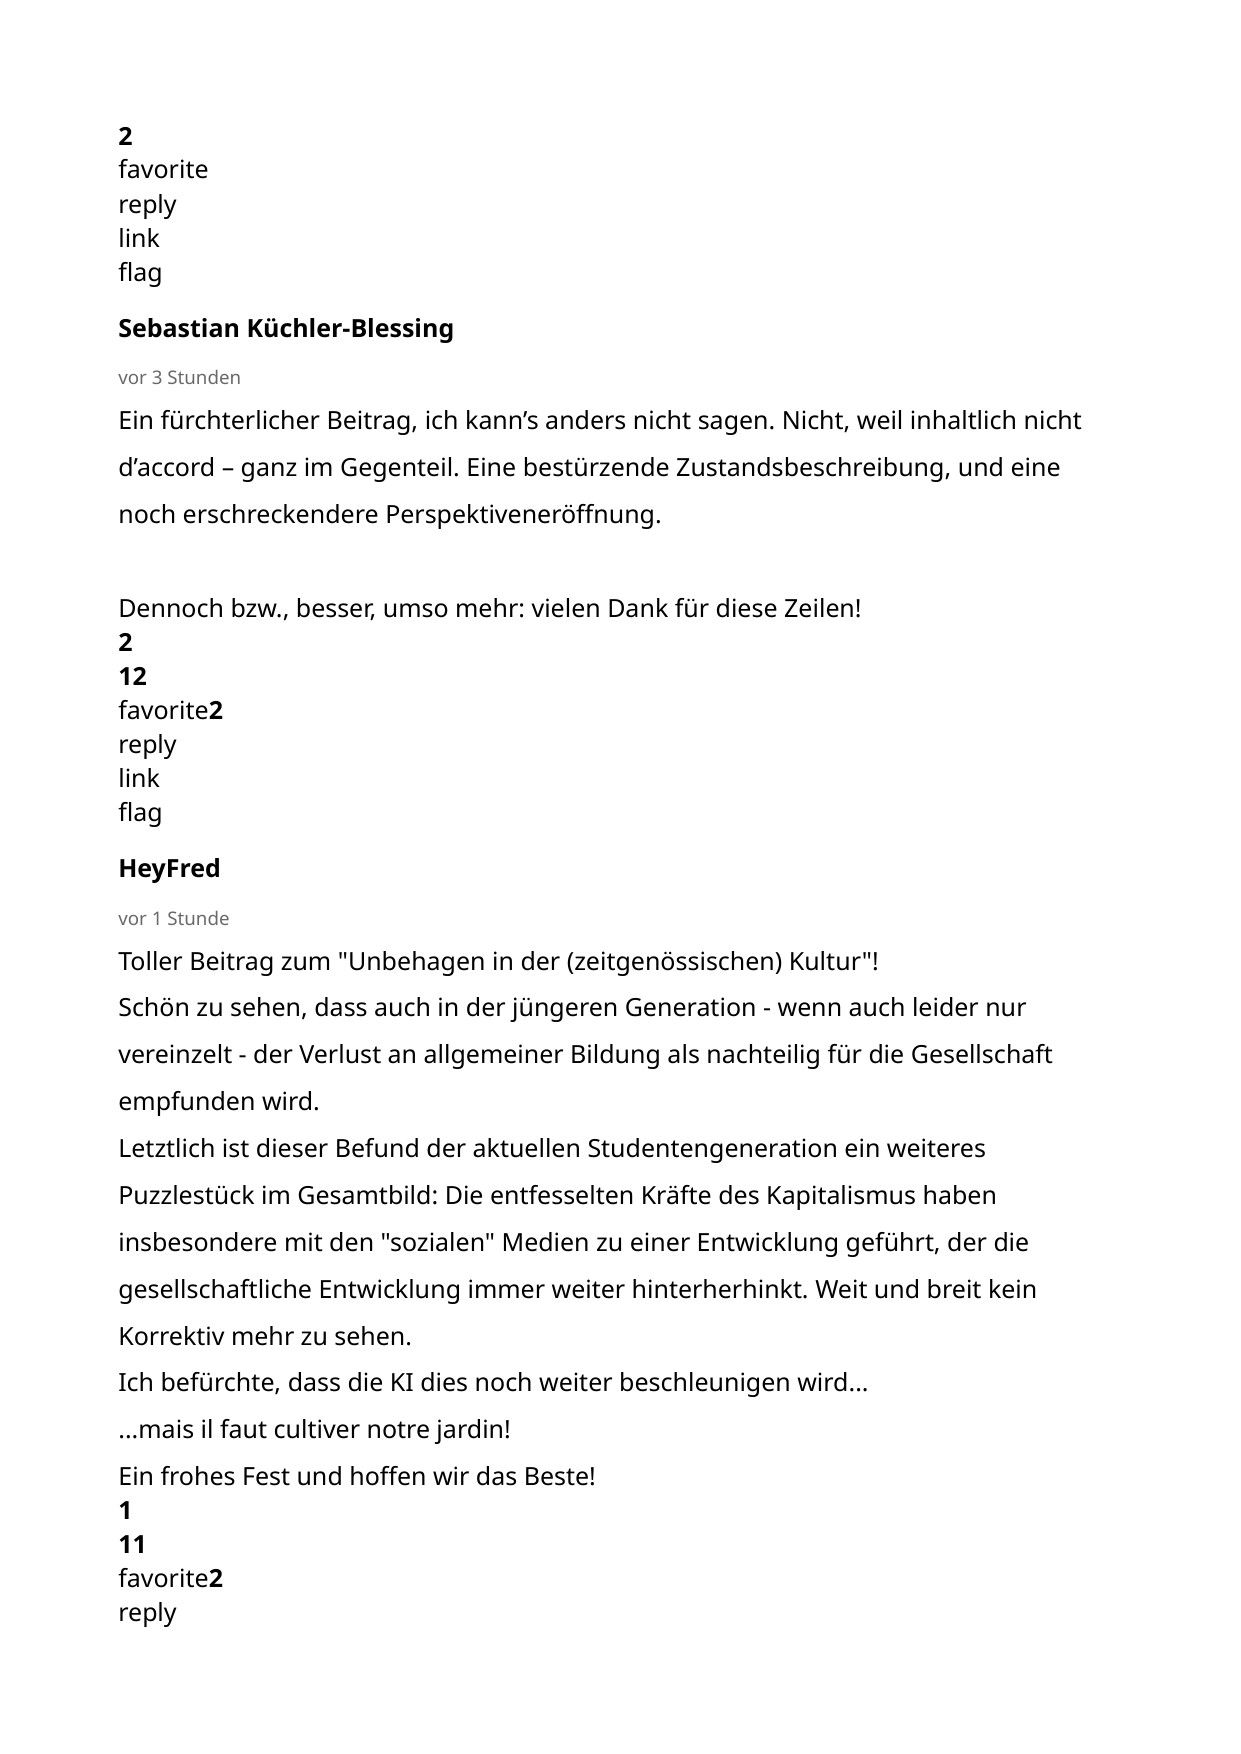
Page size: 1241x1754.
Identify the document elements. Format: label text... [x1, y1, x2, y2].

text favorite2 [118, 692, 1122, 727]
text reply [118, 186, 1122, 220]
text favorite [118, 152, 1122, 186]
text Toller Beitrag zum "Unbehagen in der (zeitgenössischen) Kultur"! Schön zu sehen, dass auch in der jüngeren Generation - wenn auch leider nur vereinzelt - der Verlust an allgemeiner Bildung als nachteilig für die Gesellschaft empfunden wird. Letztlich ist dieser Befund der aktuellen Studentengeneration ein weiteres Puzzlestück im Gesamtbild: Die entfesselten Kräfte des Kapitalismus haben insbesondere mit den "sozialen" Medien zu einer Entwicklung geführt, der die gesellschaftliche Entwicklung immer weiter hinterherhinkt. Weit und breit kein Korrektiv mehr zu sehen. Ich befürchte, dass die KI dies noch weiter beschleunigen wird... ...mais il faut cultiver notre jardin! Ein frohes Fest und hoffen wir das Beste! [118, 930, 1122, 1493]
text 1 [118, 1493, 1122, 1527]
text vor 1 Stunde [118, 901, 1122, 930]
text reply [118, 1595, 1122, 1629]
text link [118, 761, 1122, 795]
text HeyFred [118, 844, 1114, 885]
text Sebastian Küchler-Blessing [118, 304, 1114, 345]
text 2 [118, 118, 1122, 152]
text vor 3 Stunden [118, 360, 1122, 390]
text 12 [118, 658, 1122, 692]
text 2 [118, 624, 1122, 658]
text flag [118, 254, 1122, 288]
text reply [118, 727, 1122, 761]
text Ein fürchterlicher Beitrag, ich kann’s anders nicht sagen. Nicht, weil inhaltlich nicht d’accord – ganz im Gegenteil. Eine bestürzende Zustandsbeschreibung, und eine noch erschreckendere Perspektiveneröffnung. Dennoch bzw., besser, umso mehr: vielen Dank für diese Zeilen! [118, 390, 1122, 624]
text favorite2 [118, 1561, 1122, 1595]
text flag [118, 795, 1122, 829]
text link [118, 220, 1122, 254]
text 11 [118, 1527, 1122, 1561]
